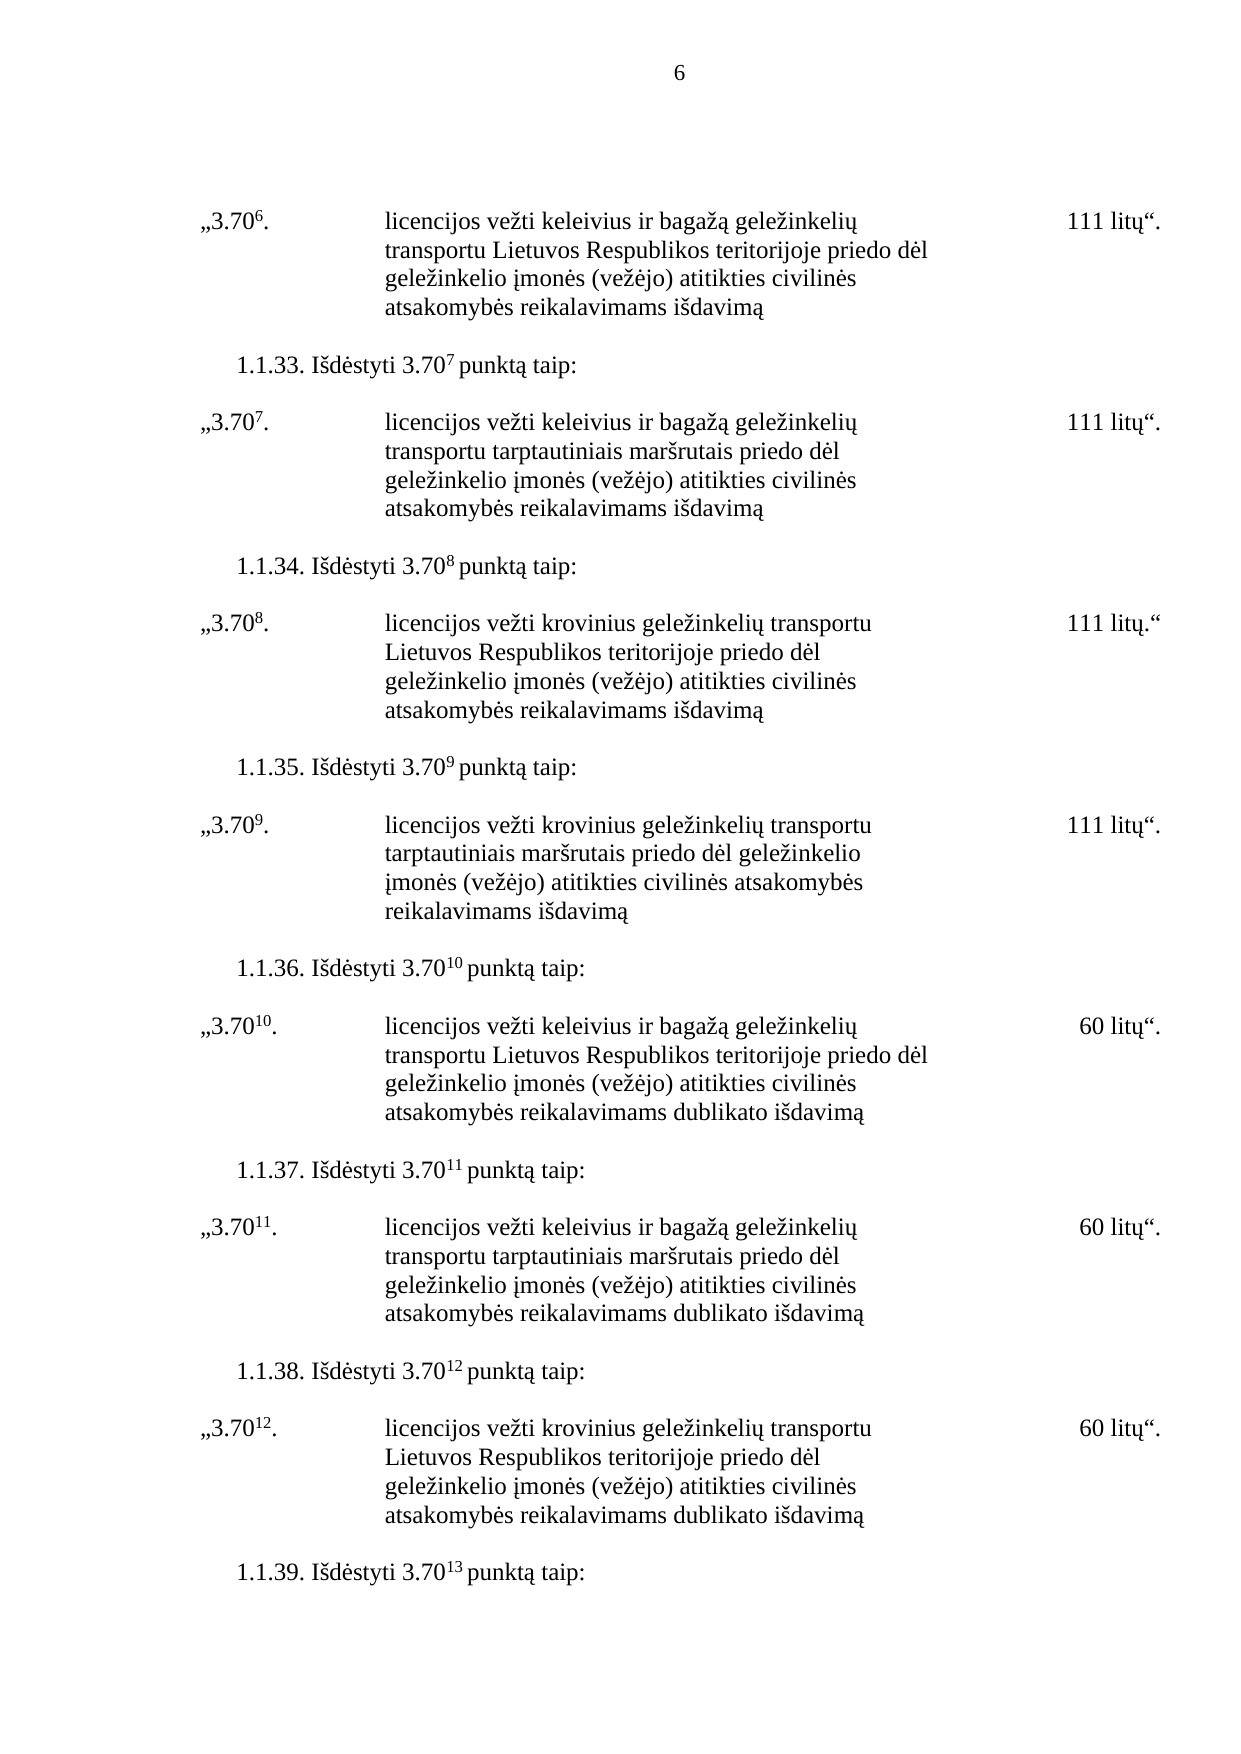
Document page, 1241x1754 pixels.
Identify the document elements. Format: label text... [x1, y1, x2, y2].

text 1.1.37. Išdėstyti 3.7011 punktą taip: [177, 1155, 1181, 1183]
table_header 60 litų“. [943, 1011, 1172, 1126]
table_header 111 litų“. [943, 810, 1172, 925]
table_header licencijos vežti keleivius ir bagažą geležinkelių transportu tarptautiniais maršrutais priedo dėl geležinkelio įmonės (vežėjo) atitikties civilinės atsakomybės reikalavimams dublikato išdavimą [373, 1212, 943, 1327]
text 1.1.39. Išdėstyti 3.7013 punktą taip: [177, 1557, 1181, 1586]
table_header „3.7010. [189, 1011, 373, 1126]
table_header „3.709. [189, 810, 373, 925]
text 1.1.34. Išdėstyti 3.708 punktą taip: [177, 551, 1181, 580]
text 1.1.35. Išdėstyti 3.709 punktą taip: [177, 752, 1181, 781]
table_header licencijos vežti keleivius ir bagažą geležinkelių transportu tarptautiniais maršrutais priedo dėl geležinkelio įmonės (vežėjo) atitikties civilinės atsakomybės reikalavimams išdavimą [373, 407, 943, 522]
table_header „3.7012. [189, 1414, 373, 1528]
text 1.1.33. Išdėstyti 3.707 punktą taip: [177, 350, 1181, 378]
table_header licencijos vežti krovinius geležinkelių transportu tarptautiniais maršrutais priedo dėl geležinkelio įmonės (vežėjo) atitikties civilinės atsakomybės reikalavimams išdavimą [373, 810, 943, 925]
table_header licencijos vežti keleivius ir bagažą geležinkelių transportu Lietuvos Respublikos teritorijoje priedo dėl geležinkelio įmonės (vežėjo) atitikties civilinės atsakomybės reikalavimams dublikato išdavimą [373, 1011, 943, 1126]
table_header „3.707. [189, 407, 373, 522]
table_header 111 litų.“ [943, 609, 1172, 723]
table_header 111 litų“. [943, 206, 1172, 321]
table_header 60 litų“. [943, 1414, 1172, 1528]
table_header licencijos vežti krovinius geležinkelių transportu Lietuvos Respublikos teritorijoje priedo dėl geležinkelio įmonės (vežėjo) atitikties civilinės atsakomybės reikalavimams dublikato išdavimą [373, 1414, 943, 1528]
table_header licencijos vežti keleivius ir bagažą geležinkelių transportu Lietuvos Respublikos teritorijoje priedo dėl geležinkelio įmonės (vežėjo) atitikties civilinės atsakomybės reikalavimams išdavimą [373, 206, 943, 321]
table_header „3.706. [189, 206, 373, 321]
text 1.1.38. Išdėstyti 3.7012 punktą taip: [177, 1356, 1181, 1385]
table_header „3.7011. [189, 1212, 373, 1327]
table_header 60 litų“. [943, 1212, 1172, 1327]
table_header 111 litų“. [943, 407, 1172, 522]
text 1.1.36. Išdėstyti 3.7010 punktą taip: [177, 953, 1181, 982]
table_header „3.708. [189, 609, 373, 723]
table_header licencijos vežti krovinius geležinkelių transportu Lietuvos Respublikos teritorijoje priedo dėl geležinkelio įmonės (vežėjo) atitikties civilinės atsakomybės reikalavimams išdavimą [373, 609, 943, 723]
